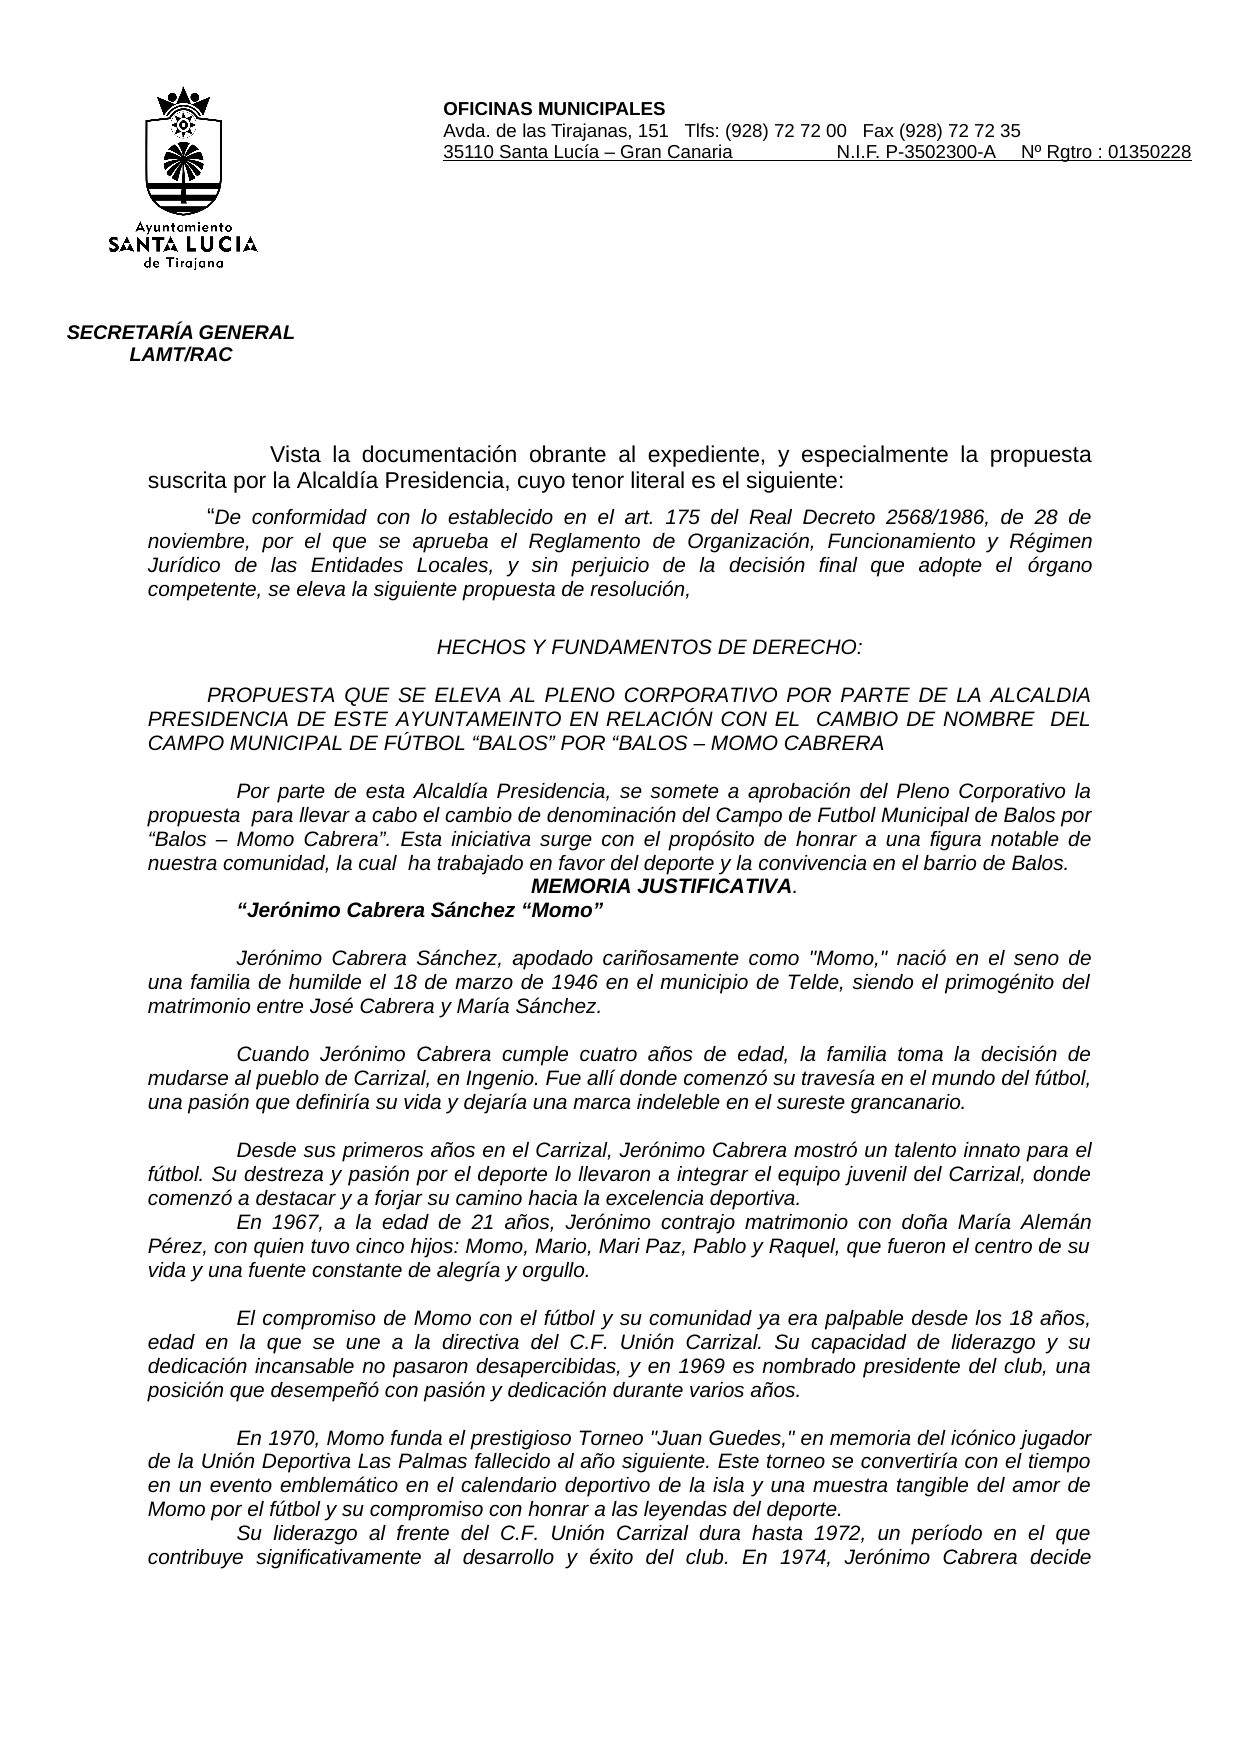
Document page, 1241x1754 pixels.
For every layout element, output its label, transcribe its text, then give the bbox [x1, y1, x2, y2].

text Por parte de esta Alcaldía Presidencia, se somete a aprobación del Pleno Corporativo la propuesta para llevar a cabo el cambio de denominación del Campo de Futbol Municipal de Balos por “Balos – Momo Cabrera”. Esta iniciativa surge con el propósito de honrar a una figura notable de nuestra comunidad, la cual ha trabajado en favor del deporte y la convivencia en el barrio de Balos. [148, 778, 1092, 874]
text En 1967, a la edad de 21 años, Jerónimo contrajo matrimonio con doña María Alemán Pérez, con quien tuvo cinco hijos: Momo, Mario, Mari Paz, Pablo y Raquel, que fueron el centro de su vida y una fuente constante de alegría y orgullo. [148, 1210, 1092, 1282]
text Jerónimo Cabrera Sánchez, apodado cariñosamente como "Momo," nació en el seno de una familia de humilde el 18 de marzo de 1946 en el municipio de Telde, siendo el primogénito del matrimonio entre José Cabrera y María Sánchez. [148, 946, 1092, 1018]
text HECHOS Y FUNDAMENTOS DE DERECHO: [148, 635, 1092, 659]
text En 1970, Momo funda el prestigioso Torneo "Juan Guedes," en memoria del icónico jugador de la Unión Deportiva Las Palmas fallecido al año siguiente. Este torneo se convertiría con el tiempo en un evento emblemático en el calendario deportivo de la isla y una muestra tangible del amor de Momo por el fútbol y su compromiso con honrar a las leyendas del deporte. [148, 1425, 1092, 1521]
text MEMORIA JUSTIFICATIVA. [148, 874, 1092, 898]
text Desde sus primeros años en el Carrizal, Jerónimo Cabrera mostró un talento innato para el fútbol. Su destreza y pasión por el deporte lo llevaron a integrar el equipo juvenil del Carrizal, donde comenzó a destacar y a forjar su camino hacia la excelencia deportiva. [148, 1138, 1092, 1210]
text “De conformidad con lo establecido en el art. 175 del Real Decreto 2568/1986, de 28 de noviembre, por el que se aprueba el Reglamento de Organización, Funcionamiento y Régimen Jurídico de las Entidades Locales, y sin perjuicio de la decisión final que adopte el órgano competente, se eleva la siguiente propuesta de resolución, [148, 503, 1092, 601]
text Cuando Jerónimo Cabrera cumple cuatro años de edad, la familia toma la decisión de mudarse al pueblo de Carrizal, en Ingenio. Fue allí donde comenzó su travesía en el mundo del fútbol, una pasión que definiría su vida y dejaría una marca indeleble en el sureste grancanario. [148, 1042, 1092, 1114]
picture [80, 56, 286, 296]
text PROPUESTA QUE SE ELEVA AL PLENO CORPORATIVO POR PARTE DE LA ALCALDIA PRESIDENCIA DE ESTE AYUNTAMEINTO EN RELACIÓN CON EL CAMBIO DE NOMBRE DEL CAMPO MUNICIPAL DE FÚTBOL “BALOS” POR “BALOS – MOMO CABRERA [148, 683, 1092, 754]
text Vista la documentación obrante al expediente, y especialmente la propuesta suscrita por la Alcaldía Presidencia, cuyo tenor literal es el siguiente: [148, 441, 1092, 493]
text Su liderazgo al frente del C.F. Unión Carrizal dura hasta 1972, un período en el que contribuye significativamente al desarrollo y éxito del club. En 1974, Jerónimo Cabrera decide [148, 1521, 1092, 1569]
text “Jerónimo Cabrera Sánchez “Momo” [148, 898, 1092, 922]
text El compromiso de Momo con el fútbol y su comunidad ya era palpable desde los 18 años, edad en la que se une a la directiva del C.F. Unión Carrizal. Su capacidad de liderazgo y su dedicación incansable no pasaron desapercibidas, y en 1969 es nombrado presidente del club, una posición que desempeñó con pasión y dedicación durante varios años. [148, 1306, 1092, 1401]
